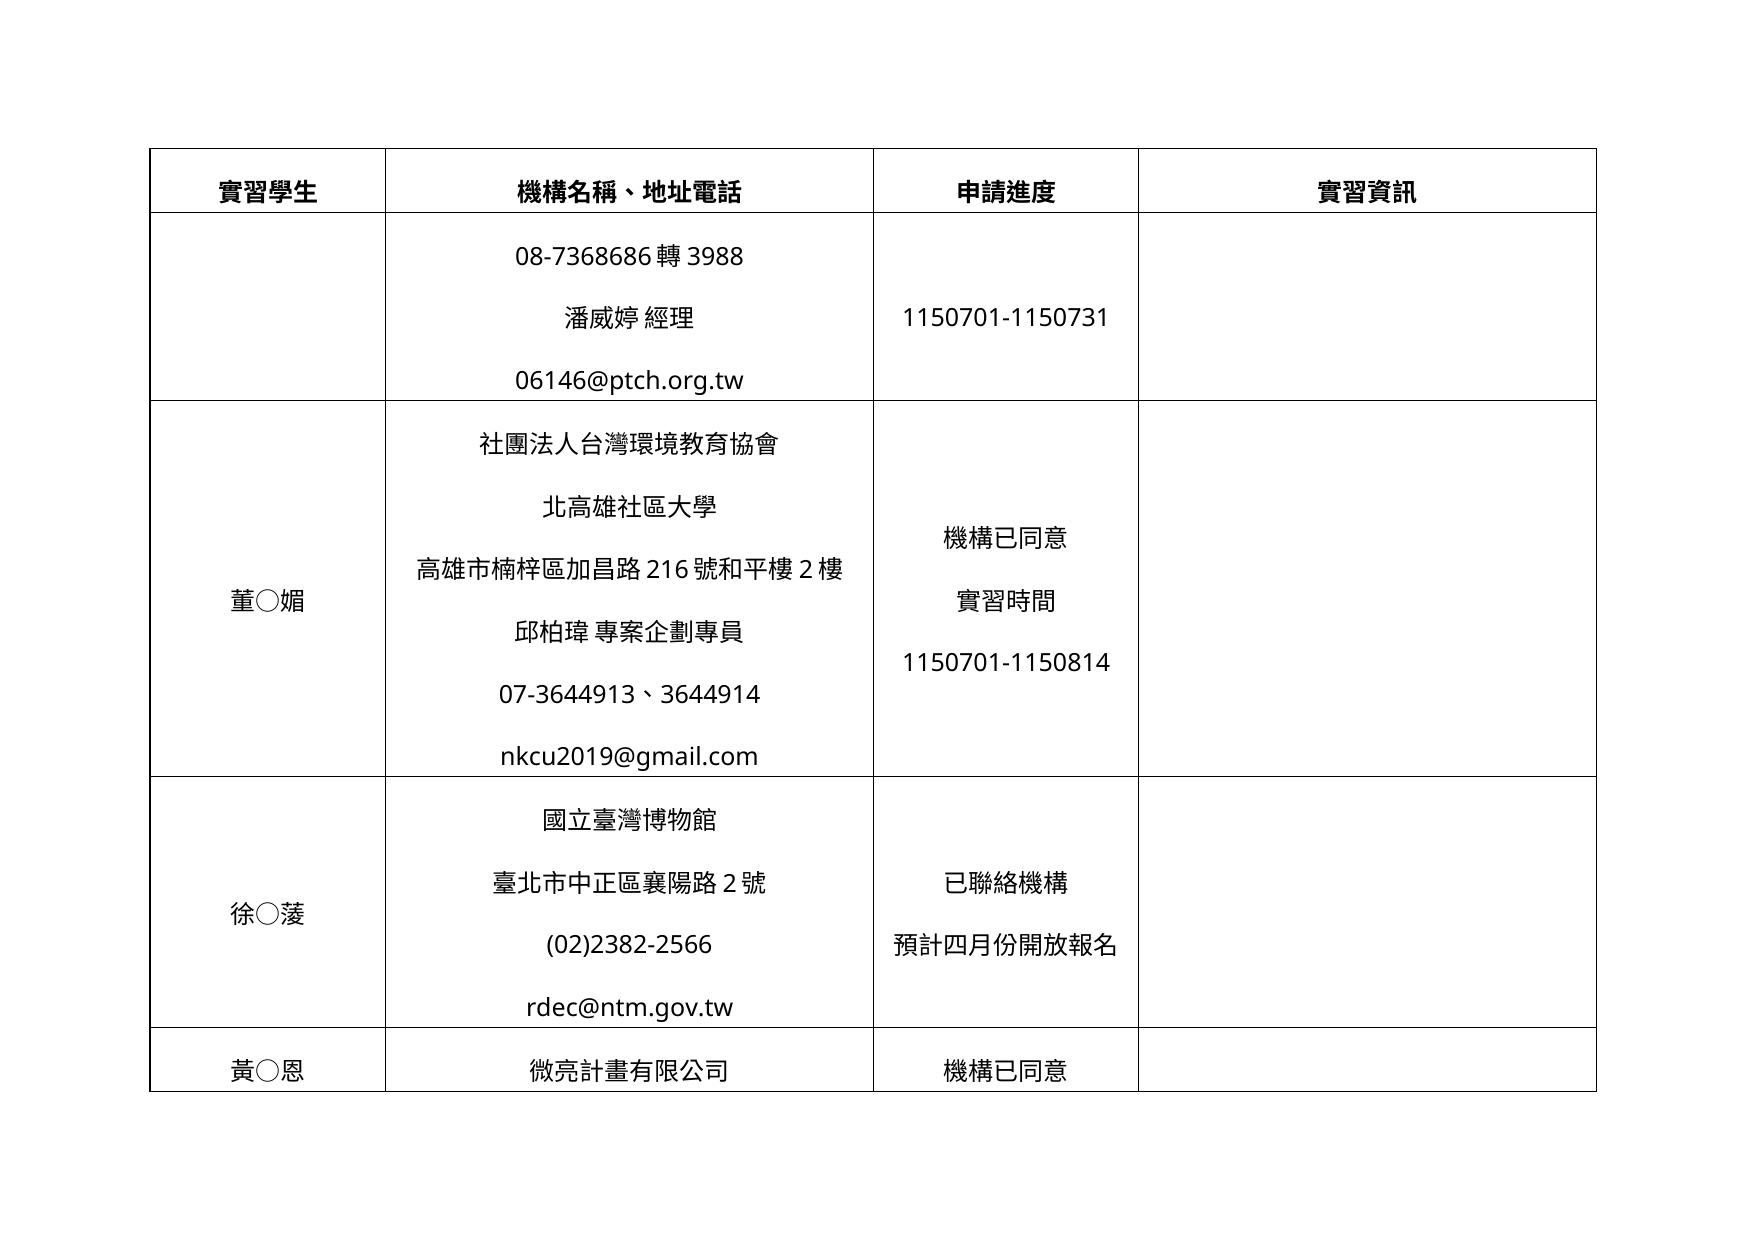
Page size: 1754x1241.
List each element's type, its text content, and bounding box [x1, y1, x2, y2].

table_cell 已聯絡機構 預計四月份開放報名 [874, 777, 1138, 1027]
table_header 實習資訊 [1139, 149, 1596, 212]
table_cell 機構已同意 實習時間 1150701-1150814 [874, 401, 1138, 776]
table_cell 微亮計畫有限公司 [386, 1028, 873, 1091]
table_cell 機構已同意 [874, 1028, 1138, 1091]
table_cell 國立臺灣博物館 臺北市中正區襄陽路2號 (02)2382-2566 rdec@ntm.gov.tw [386, 777, 873, 1027]
table_cell 1150701-1150731 [874, 213, 1138, 400]
table_cell [1139, 401, 1596, 776]
table_cell 08-7368686轉3988 潘威婷 經理 06146@ptch.org.tw [386, 213, 873, 400]
table_cell 董○媚 [151, 401, 385, 776]
table_cell [1139, 777, 1596, 1027]
table_cell [151, 213, 385, 400]
table_header 機構名稱、地址電話 [386, 149, 873, 212]
table_cell [1139, 213, 1596, 400]
table_header 申請進度 [874, 149, 1138, 212]
table_cell 黃○恩 [151, 1028, 385, 1091]
table_cell 社團法人台灣環境教育協會 北高雄社區大學 高雄市楠梓區加昌路216號和平樓2樓 邱柏瑋 專案企劃專員 07-3644913、3644914 nkcu2019@gmail.com [386, 401, 873, 776]
table_cell [1139, 1028, 1596, 1091]
table_header 實習學生 [151, 149, 385, 212]
table_cell 徐○蔆 [151, 777, 385, 1027]
